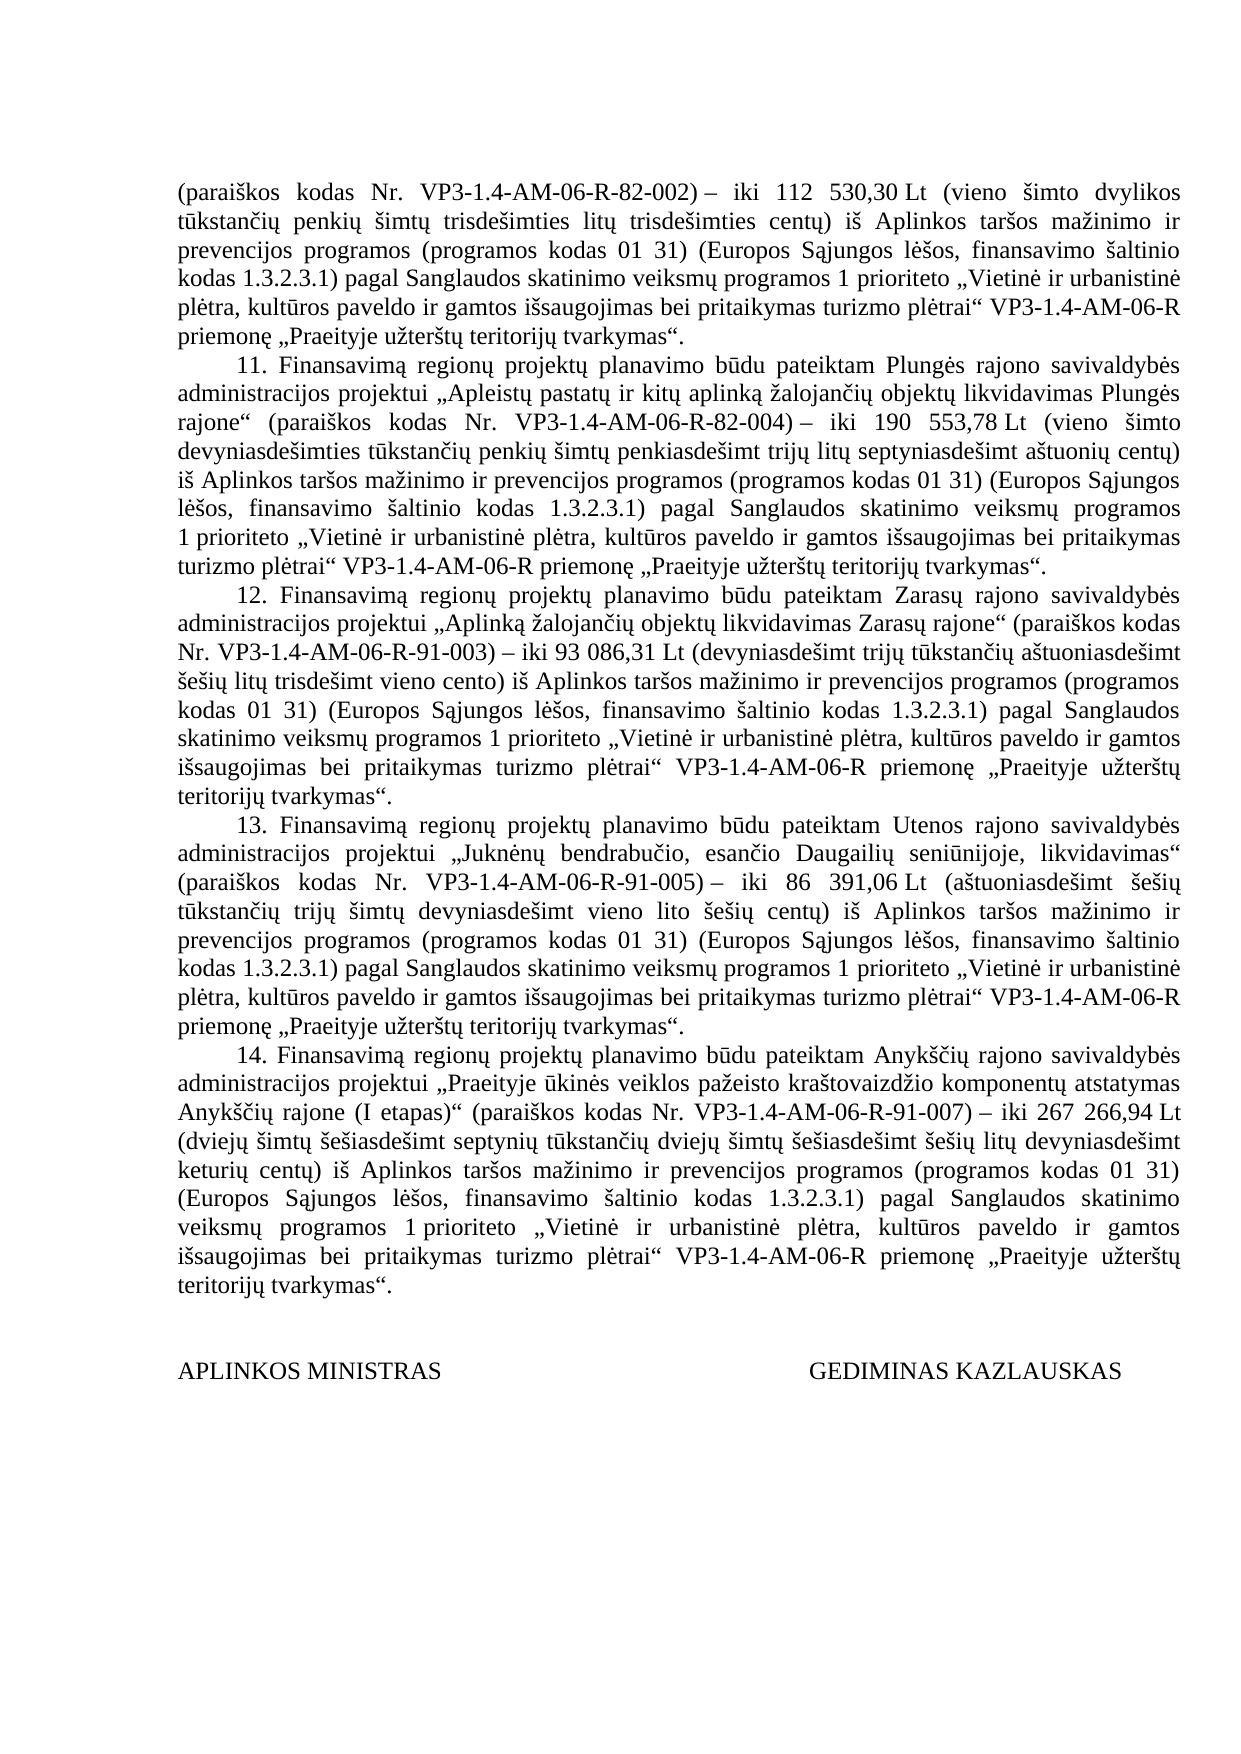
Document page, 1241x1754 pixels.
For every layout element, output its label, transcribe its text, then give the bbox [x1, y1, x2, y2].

text 13. Finansavimą regionų projektų planavimo būdu pateiktam Utenos rajono savivaldybės administracijos projektui „Juknėnų bendrabučio, esančio Daugailių seniūnijoje, likvidavimas“ (paraiškos kodas Nr. VP3-1.4-AM-06-R-91-005) – iki 86 391,06 Lt (aštuoniasdešimt šešių tūkstančių trijų šimtų devyniasdešimt vieno lito šešių centų) iš Aplinkos taršos mažinimo ir prevencijos programos (programos kodas 01 31) (Europos Sąjungos lėšos, finansavimo šaltinio kodas 1.3.2.3.1) pagal Sanglaudos skatinimo veiksmų programos 1 prioriteto „Vietinė ir urbanistinė plėtra, kultūros paveldo ir gamtos išsaugojimas bei pritaikymas turizmo plėtrai“ VP3-1.4-AM-06-R priemonę „Praeityje užterštų teritorijų tvarkymas“. [177, 810, 1181, 1040]
text 14. Finansavimą regionų projektų planavimo būdu pateiktam Anykščių rajono savivaldybės administracijos projektui „Praeityje ūkinės veiklos pažeisto kraštovaizdžio komponentų atstatymas Anykščių rajone (I etapas)“ (paraiškos kodas Nr. VP3-1.4-AM-06-R-91-007) – iki 267 266,94 Lt (dviejų šimtų šešiasdešimt septynių tūkstančių dviejų šimtų šešiasdešimt šešių litų devyniasdešimt keturių centų) iš Aplinkos taršos mažinimo ir prevencijos programos (programos kodas 01 31) (Europos Sąjungos lėšos, finansavimo šaltinio kodas 1.3.2.3.1) pagal Sanglaudos skatinimo veiksmų programos 1 prioriteto „Vietinė ir urbanistinė plėtra, kultūros paveldo ir gamtos išsaugojimas bei pritaikymas turizmo plėtrai“ VP3-1.4-AM-06-R priemonę „Praeityje užterštų teritorijų tvarkymas“. [177, 1040, 1181, 1298]
text Aplinkos ministras Gediminas Kazlauskas [177, 1356, 1181, 1385]
text 11. Finansavimą regionų projektų planavimo būdu pateiktam Plungės rajono savivaldybės administracijos projektui „Apleistų pastatų ir kitų aplinką žalojančių objektų likvidavimas Plungės rajone“ (paraiškos kodas Nr. VP3-1.4-AM-06-R-82-004) – iki 190 553,78 Lt (vieno šimto devyniasdešimties tūkstančių penkių šimtų penkiasdešimt trijų litų septyniasdešimt aštuonių centų) iš Aplinkos taršos mažinimo ir prevencijos programos (programos kodas 01 31) (Europos Sąjungos lėšos, finansavimo šaltinio kodas 1.3.2.3.1) pagal Sanglaudos skatinimo veiksmų programos 1 prioriteto „Vietinė ir urbanistinė plėtra, kultūros paveldo ir gamtos išsaugojimas bei pritaikymas turizmo plėtrai“ VP3-1.4-AM-06-R priemonę „Praeityje užterštų teritorijų tvarkymas“. [177, 350, 1181, 580]
text 12. Finansavimą regionų projektų planavimo būdu pateiktam Zarasų rajono savivaldybės administracijos projektui „Aplinką žalojančių objektų likvidavimas Zarasų rajone“ (paraiškos kodas Nr. VP3-1.4-AM-06-R-91-003) – iki 93 086,31 Lt (devyniasdešimt trijų tūkstančių aštuoniasdešimt šešių litų trisdešimt vieno cento) iš Aplinkos taršos mažinimo ir prevencijos programos (programos kodas 01 31) (Europos Sąjungos lėšos, finansavimo šaltinio kodas 1.3.2.3.1) pagal Sanglaudos skatinimo veiksmų programos 1 prioriteto „Vietinė ir urbanistinė plėtra, kultūros paveldo ir gamtos išsaugojimas bei pritaikymas turizmo plėtrai“ VP3-1.4-AM-06-R priemonę „Praeityje užterštų teritorijų tvarkymas“. [177, 580, 1181, 810]
text (paraiškos kodas Nr. VP3-1.4-AM-06-R-82-002) – iki 112 530,30 Lt (vieno šimto dvylikos tūkstančių penkių šimtų trisdešimties litų trisdešimties centų) iš Aplinkos taršos mažinimo ir prevencijos programos (programos kodas 01 31) (Europos Sąjungos lėšos, finansavimo šaltinio kodas 1.3.2.3.1) pagal Sanglaudos skatinimo veiksmų programos 1 prioriteto „Vietinė ir urbanistinė plėtra, kultūros paveldo ir gamtos išsaugojimas bei pritaikymas turizmo plėtrai“ VP3-1.4-AM-06-R priemonę „Praeityje užterštų teritorijų tvarkymas“. [177, 177, 1181, 350]
